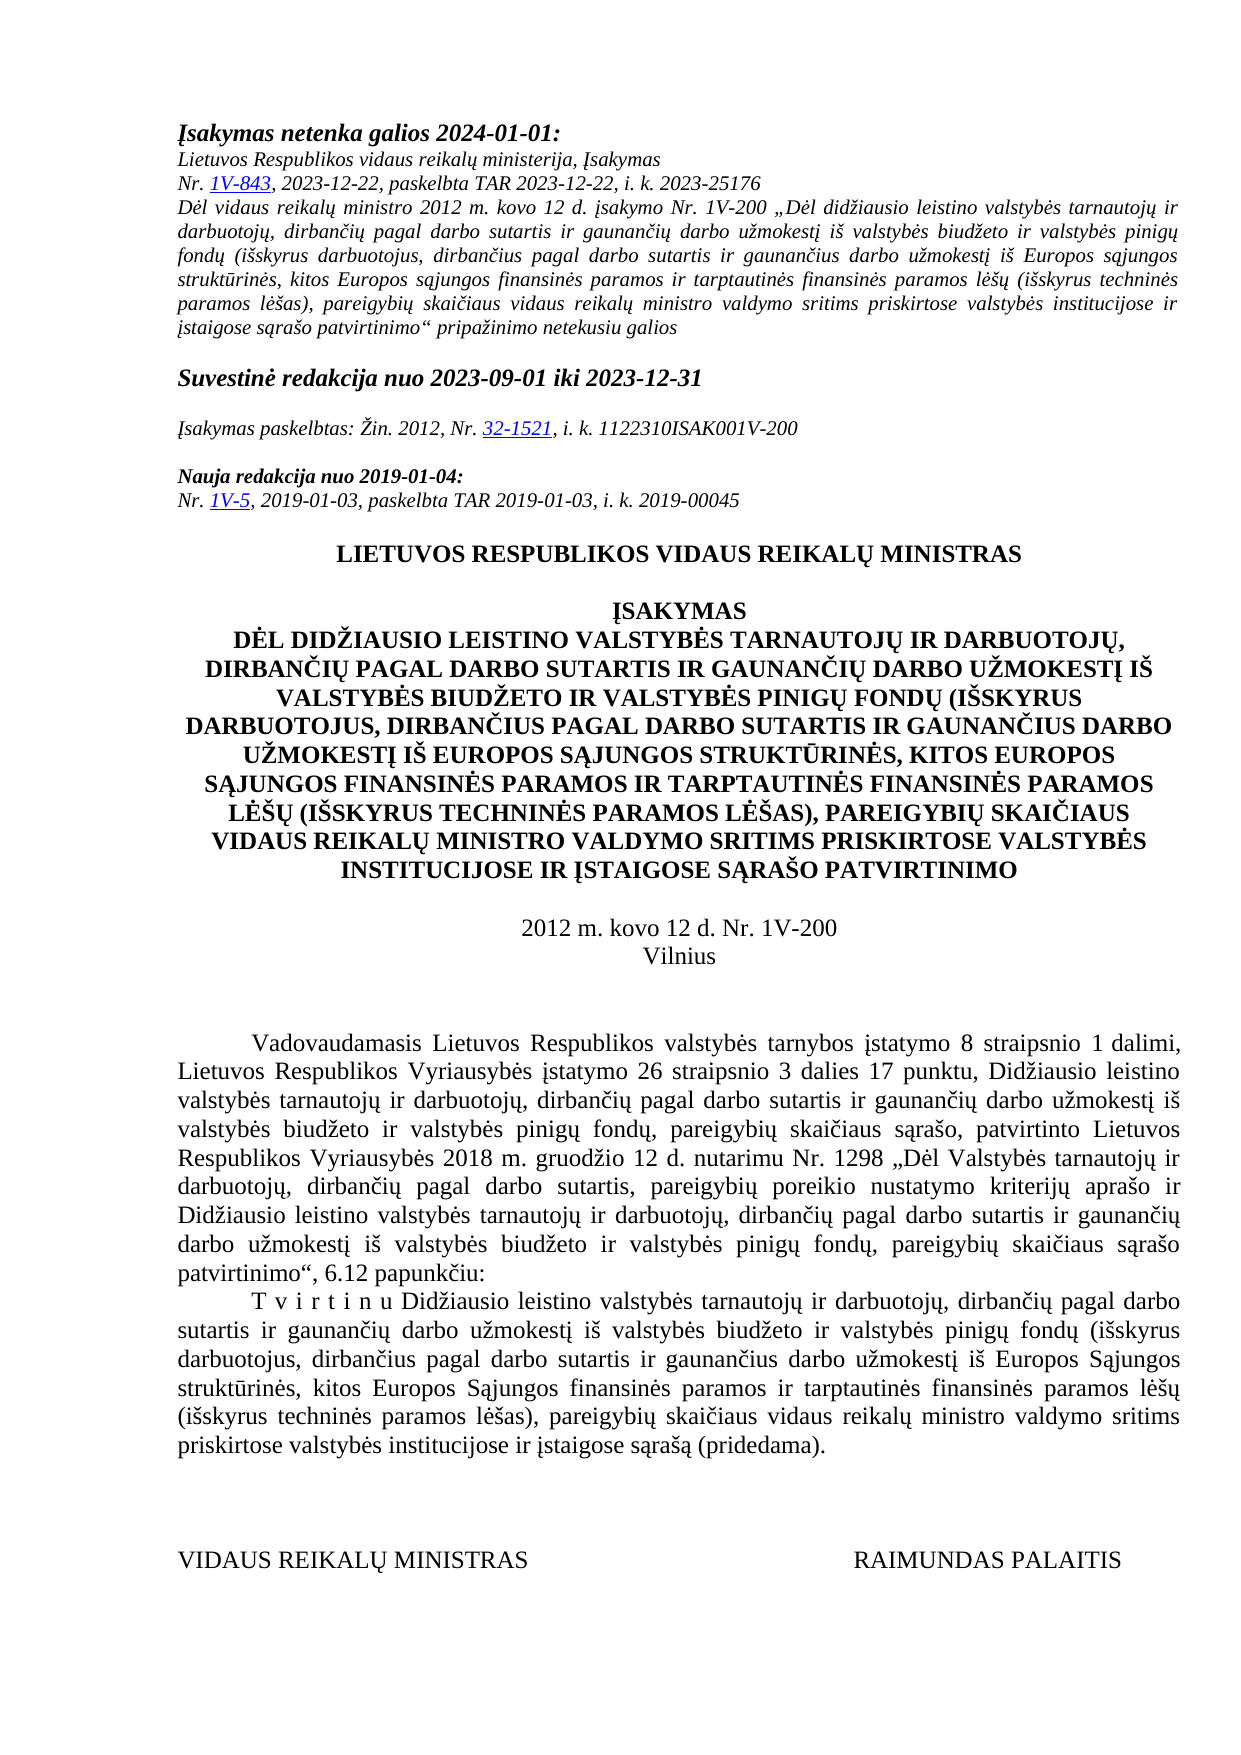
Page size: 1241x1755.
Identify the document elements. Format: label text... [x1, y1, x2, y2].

text T v i r t i n u Didžiausio leistino valstybės tarnautojų ir darbuotojų, dirbančių pagal darbo sutartis ir gaunančių darbo užmokestį iš valstybės biudžeto ir valstybės pinigų fondų (išskyrus darbuotojus, dirbančius pagal darbo sutartis ir gaunančius darbo užmokestį iš Europos Sąjungos struktūrinės, kitos Europos Sąjungos finansinės paramos ir tarptautinės finansinės paramos lėšų (išskyrus techninės paramos lėšas), pareigybių skaičiaus vidaus reikalų ministro valdymo sritims priskirtose valstybės institucijose ir įstaigose sąrašą (pridedama). [177, 1286, 1181, 1459]
text Suvestinė redakcija nuo 2023-09-01 iki 2023-12-31 [177, 363, 1181, 392]
text DĖL DIDŽIAUSIO LEISTINO VALSTYBĖS TARNAUTOJŲ IR DARBUOTOJŲ, DIRBANČIŲ PAGAL DARBO SUTARTIS IR GAUNANČIŲ DARBO UŽMOKESTĮ IŠ VALSTYBĖS BIUDŽETO IR VALSTYBĖS PINIGŲ FONDŲ (IŠSKYRUS DARBUOTOJUS, DIRBANČIUS PAGAL DARBO SUTARTIS IR GAUNANČIUS DARBO UŽMOKESTĮ IŠ EUROPOS SĄJUNGOS STRUKTŪRINĖS, KITOS EUROPOS SĄJUNGOS FINANSINĖS PARAMOS IR TARPTAUTINĖS FINANSINĖS PARAMOS LĖŠŲ (IŠSKYRUS TECHNINĖS PARAMOS LĖŠAS), PAREIGYBIŲ SKAIČIAUS VIDAUS REIKALŲ MINISTRO VALDYMO SRITIMS PRISKIRTOSE VALSTYBĖS INSTITUCIJOSE IR ĮSTAIGOSE SĄRAŠO PATVIRTINIMO [177, 625, 1181, 884]
text Dėl vidaus reikalų ministro 2012 m. kovo 12 d. įsakymo Nr. 1V-200 „Dėl didžiausio leistino valstybės tarnautojų ir darbuotojų, dirbančių pagal darbo sutartis ir gaunančių darbo užmokestį iš valstybės biudžeto ir valstybės pinigų fondų (išskyrus darbuotojus, dirbančius pagal darbo sutartis ir gaunančius darbo užmokestį iš Europos sąjungos struktūrinės, kitos Europos sąjungos finansinės paramos ir tarptautinės finansinės paramos lėšų (išskyrus techninės paramos lėšas), pareigybių skaičiaus vidaus reikalų ministro valdymo sritims priskirtose valstybės institucijose ir įstaigose sąrašo patvirtinimo“ pripažinimo netekusiu galios [177, 195, 1181, 339]
text LIETUVOS RESPUBLIKOS VIDAUS REIKALŲ MINISTRas [177, 539, 1181, 568]
text 2012 m. kovo 12 d. Nr. 1V-200 [177, 913, 1181, 941]
text Nauja redakcija nuo 2019-01-04: [177, 464, 1181, 488]
text Nr. 1V-843, 2023-12-22, paskelbta TAR 2023-12-22, i. k. 2023-25176 [177, 171, 1181, 195]
text Vilnius [177, 941, 1181, 970]
text Vadovaudamasis Lietuvos Respublikos valstybės tarnybos įstatymo 8 straipsnio 1 dalimi, Lietuvos Respublikos Vyriausybės įstatymo 26 straipsnio 3 dalies 17 punktu, Didžiausio leistino valstybės tarnautojų ir darbuotojų, dirbančių pagal darbo sutartis ir gaunančių darbo užmokestį iš valstybės biudžeto ir valstybės pinigų fondų, pareigybių skaičiaus sąrašo, patvirtinto Lietuvos Respublikos Vyriausybės 2018 m. gruodžio 12 d. nutarimu Nr. 1298 „Dėl Valstybės tarnautojų ir darbuotojų, dirbančių pagal darbo sutartis, pareigybių poreikio nustatymo kriterijų aprašo ir Didžiausio leistino valstybės tarnautojų ir darbuotojų, dirbančių pagal darbo sutartis ir gaunančių darbo užmokestį iš valstybės biudžeto ir valstybės pinigų fondų, pareigybių skaičiaus sąrašo patvirtinimo“, 6.12 papunkčiu: [177, 1028, 1181, 1286]
text Nr. 1V-5, 2019-01-03, paskelbta TAR 2019-01-03, i. k. 2019-00045 [177, 488, 1181, 512]
text Įsakymas paskelbtas: Žin. 2012, Nr. 32-1521, i. k. 1122310ISAK001V-200 [177, 416, 1181, 440]
text įsakymas [177, 596, 1181, 625]
text Vidaus reikalų ministras Raimundas Palaitis [177, 1545, 1181, 1574]
text Įsakymas netenka galios 2024-01-01: [177, 118, 1181, 147]
text Lietuvos Respublikos vidaus reikalų ministerija, Įsakymas [177, 147, 1181, 171]
